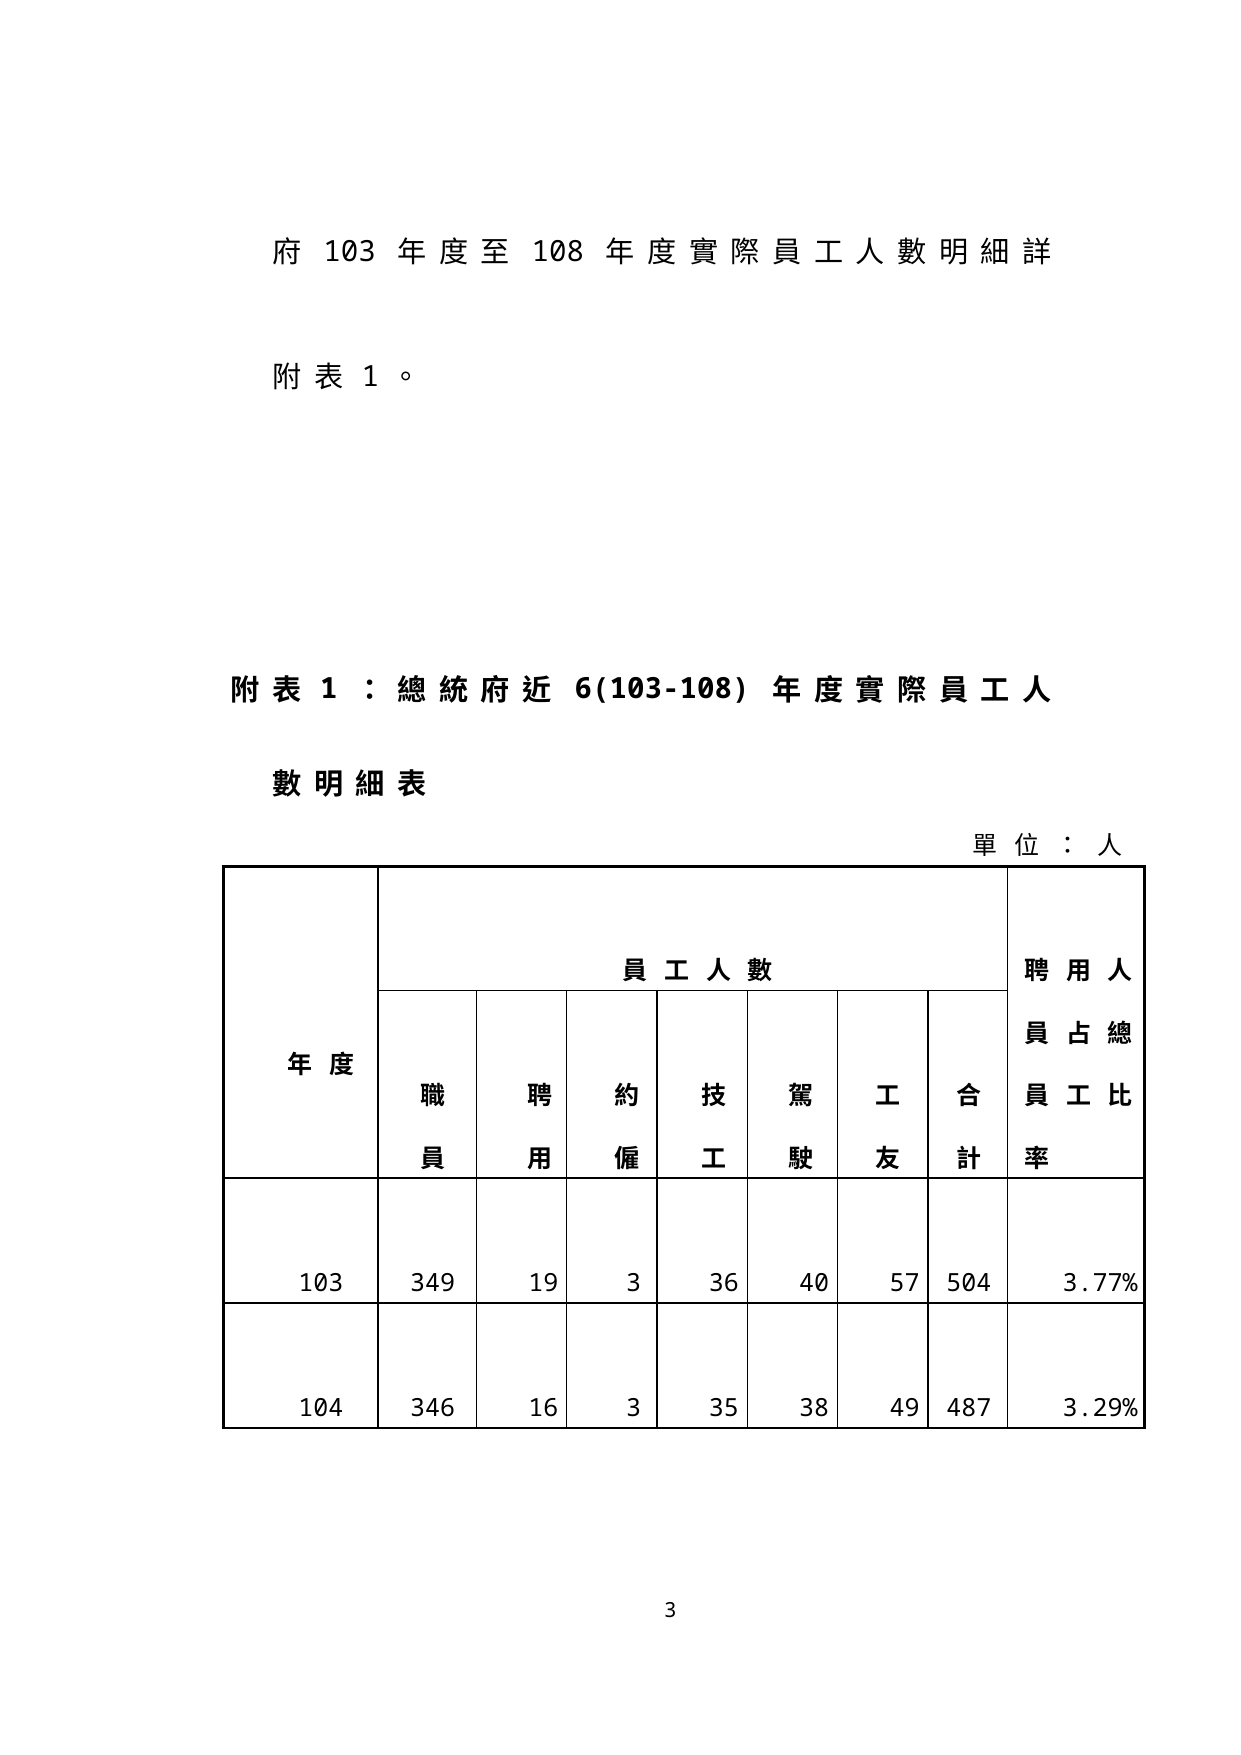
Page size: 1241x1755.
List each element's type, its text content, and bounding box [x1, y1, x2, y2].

table_cell 聘用 [477, 991, 566, 1177]
table_cell 104 [225, 1304, 377, 1427]
table_cell 349 [379, 1179, 476, 1302]
table_header 年度 [225, 868, 377, 1177]
table_cell 3 [567, 1304, 656, 1427]
text 單位：人 [242, 802, 1131, 865]
table_cell 合計 [929, 991, 1007, 1177]
table_cell 57 [838, 1179, 927, 1302]
table_cell 工友 [838, 991, 927, 1177]
table_cell 約僱 [567, 991, 656, 1177]
table_cell 3.77% [1008, 1179, 1143, 1302]
table_cell 49 [838, 1304, 927, 1427]
table_cell 駕駛 [748, 991, 837, 1177]
text 總統府109年度預算員額合計編列529人，包含職員378名、工友41名、技工45名、駕駛33名、聘用人員28名及約僱人員4名，所需人事費為5億9,482萬2千元，有關總統府103年度至108年度實際員工人數明細詳附表1。 [242, 177, 1058, 427]
table_cell 19 [477, 1179, 566, 1302]
table_header 員工人數 [379, 868, 1007, 990]
table_cell 40 [748, 1179, 837, 1302]
table_header 聘用人員占總員工比率 [1008, 868, 1143, 1177]
table_cell 346 [379, 1304, 476, 1427]
table_cell 504 [929, 1179, 1007, 1302]
table_cell 3 [567, 1179, 656, 1302]
table_cell 16 [477, 1304, 566, 1427]
table_cell 38 [748, 1304, 837, 1427]
text 附表1：總統府近6(103-108)年度實際員工人數明細表 [221, 615, 1058, 802]
table_cell 職員 [379, 991, 476, 1177]
table_cell 36 [658, 1179, 747, 1302]
table_cell 技工 [658, 991, 747, 1177]
table_cell 103 [225, 1179, 377, 1302]
table_cell 3.29% [1008, 1304, 1143, 1427]
table_cell 35 [658, 1304, 747, 1427]
table_cell 487 [929, 1304, 1007, 1427]
